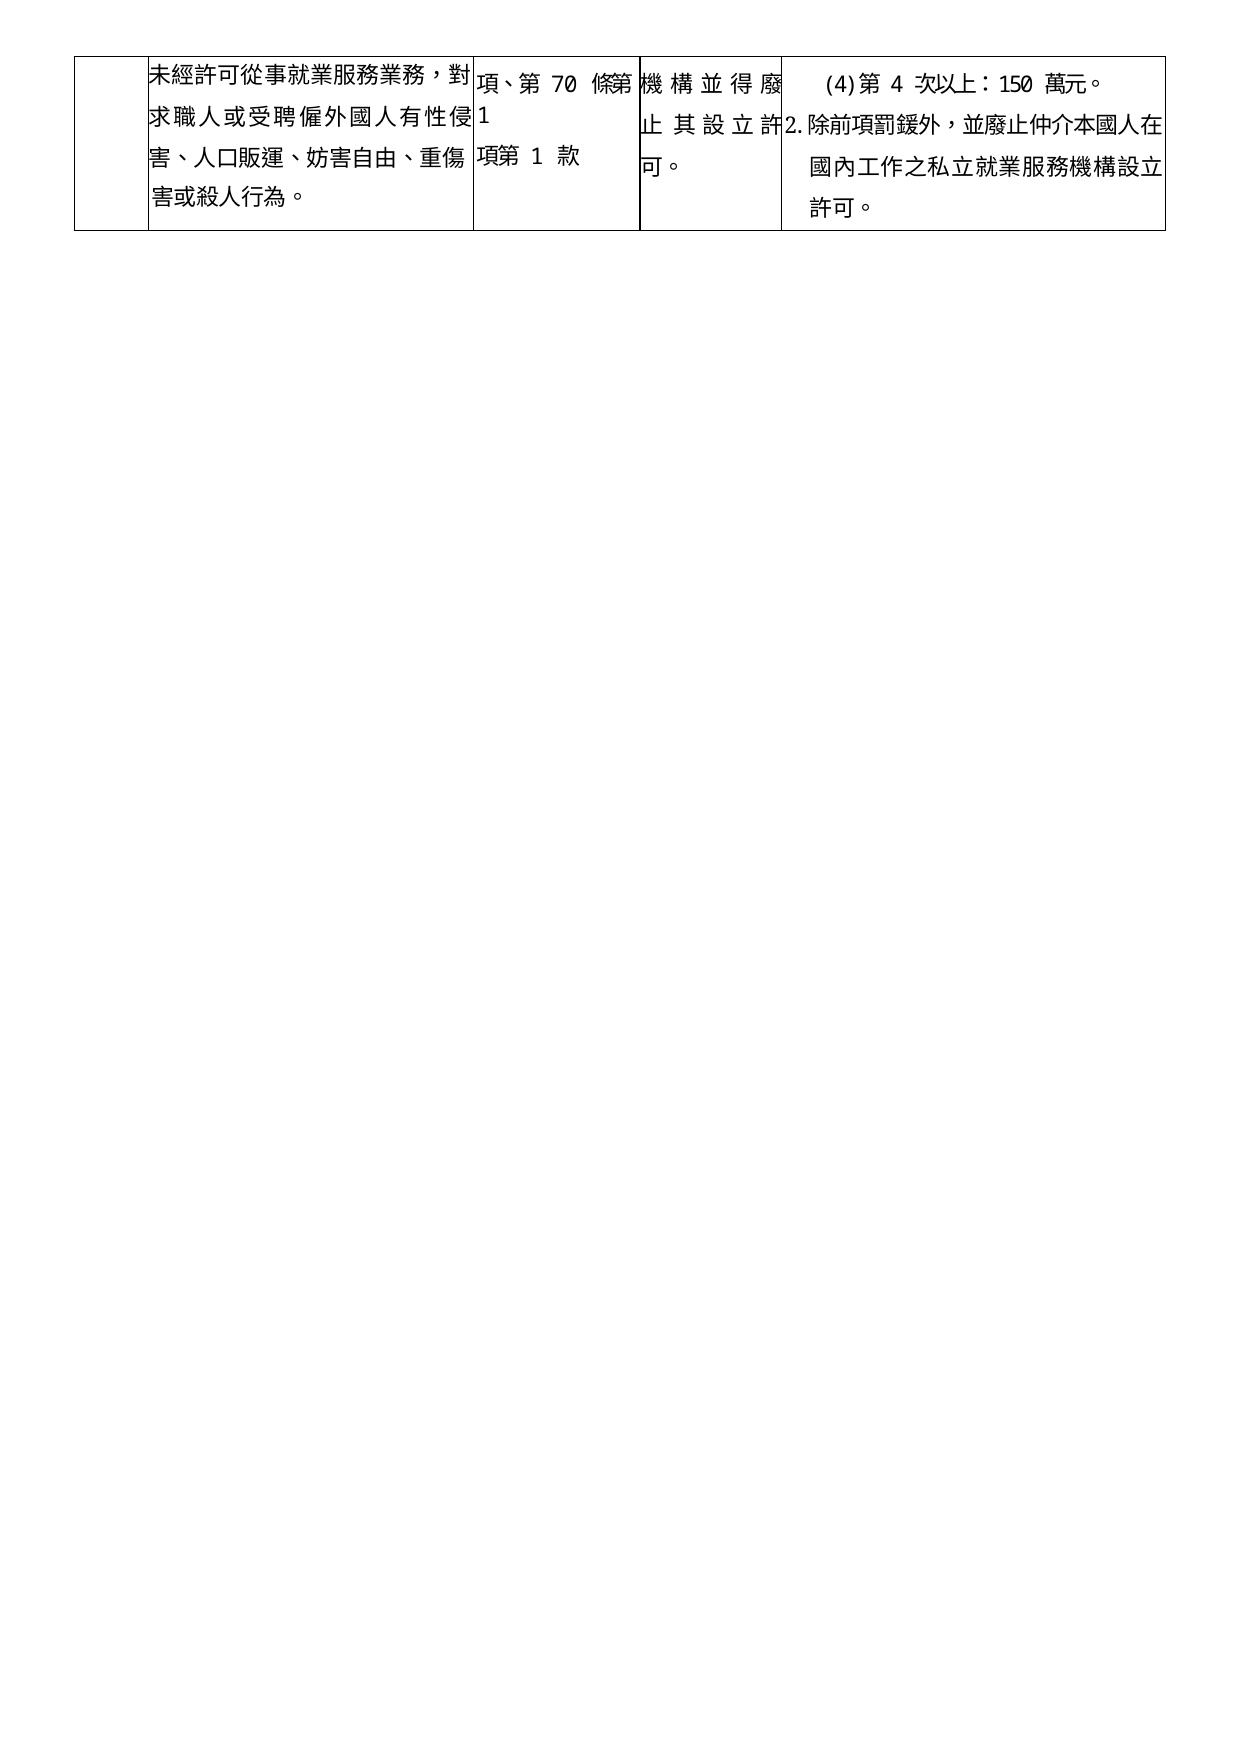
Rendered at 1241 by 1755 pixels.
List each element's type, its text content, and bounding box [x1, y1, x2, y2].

table_cell (4)第 4 次以上：150 萬元。 除前項罰鍰外，並廢止仲介本國人在國內工作之私立就業服務機構設立許可。 [782, 57, 1165, 230]
table_cell 機構並得廢止其設立許可。 [641, 57, 781, 230]
table_cell 項、第 70 條第 1 項第 1 款 [474, 57, 639, 230]
table_cell [75, 57, 148, 230]
table_cell 未經許可從事就業服務業務，對求職人或受聘僱外國人有性侵害、人口販運、妨害自由、重傷 害或殺人行為。 [149, 57, 473, 230]
